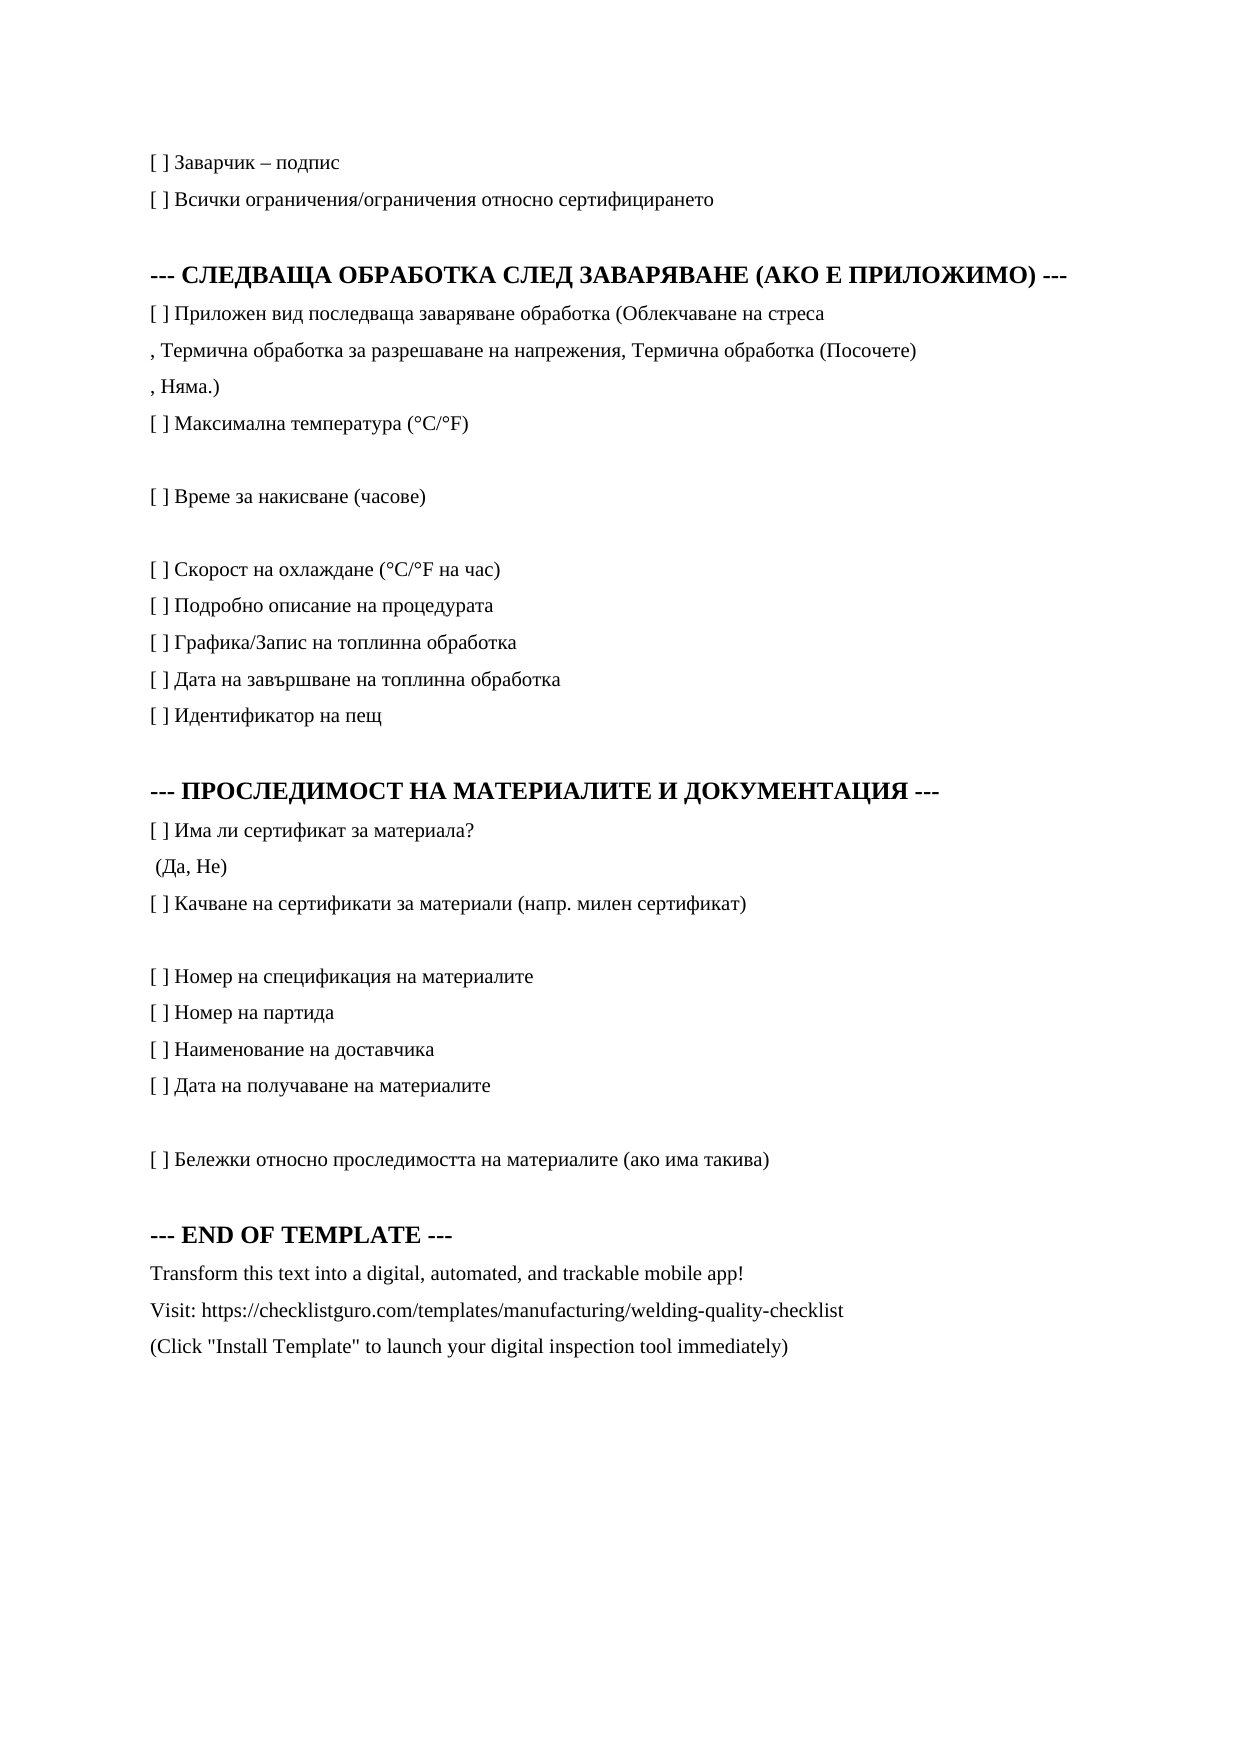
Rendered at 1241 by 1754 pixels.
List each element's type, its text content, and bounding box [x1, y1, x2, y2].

text [ ] Максимална температура (°C/°F) [150, 411, 1090, 435]
text [ ] Наименование на доставчика [150, 1037, 1090, 1061]
text --- END OF TEMPLATE --- [150, 1220, 1090, 1248]
text [ ] Скорост на охлаждане (°C/°F на час) [150, 557, 1090, 581]
text [ ] Дата на получаване на материалите [150, 1073, 1090, 1097]
text [ ] Графика/Запис на топлинна обработка [150, 630, 1090, 654]
text Transform this text into a digital, automated, and trackable mobile app! [150, 1261, 1090, 1285]
text [ ] Подробно описание на процедурата [150, 593, 1090, 617]
text [ ] Идентификатор на пещ [150, 703, 1090, 727]
text , Няма.) [150, 374, 1090, 398]
text [ ] Номер на партида [150, 1000, 1090, 1024]
text [ ] Всички ограничения/ограничения относно сертифицирането [150, 187, 1090, 211]
text --- СЛЕДВАЩА ОБРАБОТКА СЛЕД ЗАВАРЯВАНЕ (АКО Е ПРИЛОЖИМО) --- [150, 260, 1090, 288]
text Visit: https://checklistguro.com/templates/manufacturing/welding-quality-checklist [150, 1297, 1090, 1322]
text , Термична обработка за разрешаване на напрежения, Термична обработка (Посочете) [150, 337, 1090, 362]
text (Да, Не) [150, 854, 1090, 878]
text [ ] Номер на спецификация на материалите [150, 964, 1090, 988]
text [ ] Заварчик – подпис [150, 150, 1090, 174]
text [ ] Бележки относно проследимостта на материалите (ако има такива) [150, 1147, 1090, 1171]
text [ ] Приложен вид последваща заваряване обработка (Облекчаване на стреса [150, 301, 1090, 325]
text [ ] Качване на сертификати за материали (напр. милен сертификат) [150, 891, 1090, 915]
text --- ПРОСЛЕДИМОСТ НА МАТЕРИАЛИТЕ И ДОКУМЕНТАЦИЯ --- [150, 776, 1090, 805]
text [ ] Време за накисване (часове) [150, 484, 1090, 508]
text [ ] Дата на завършване на топлинна обработка [150, 667, 1090, 691]
text [ ] Има ли сертификат за материала? [150, 817, 1090, 842]
text (Click "Install Template" to launch your digital inspection tool immediately) [150, 1334, 1090, 1358]
